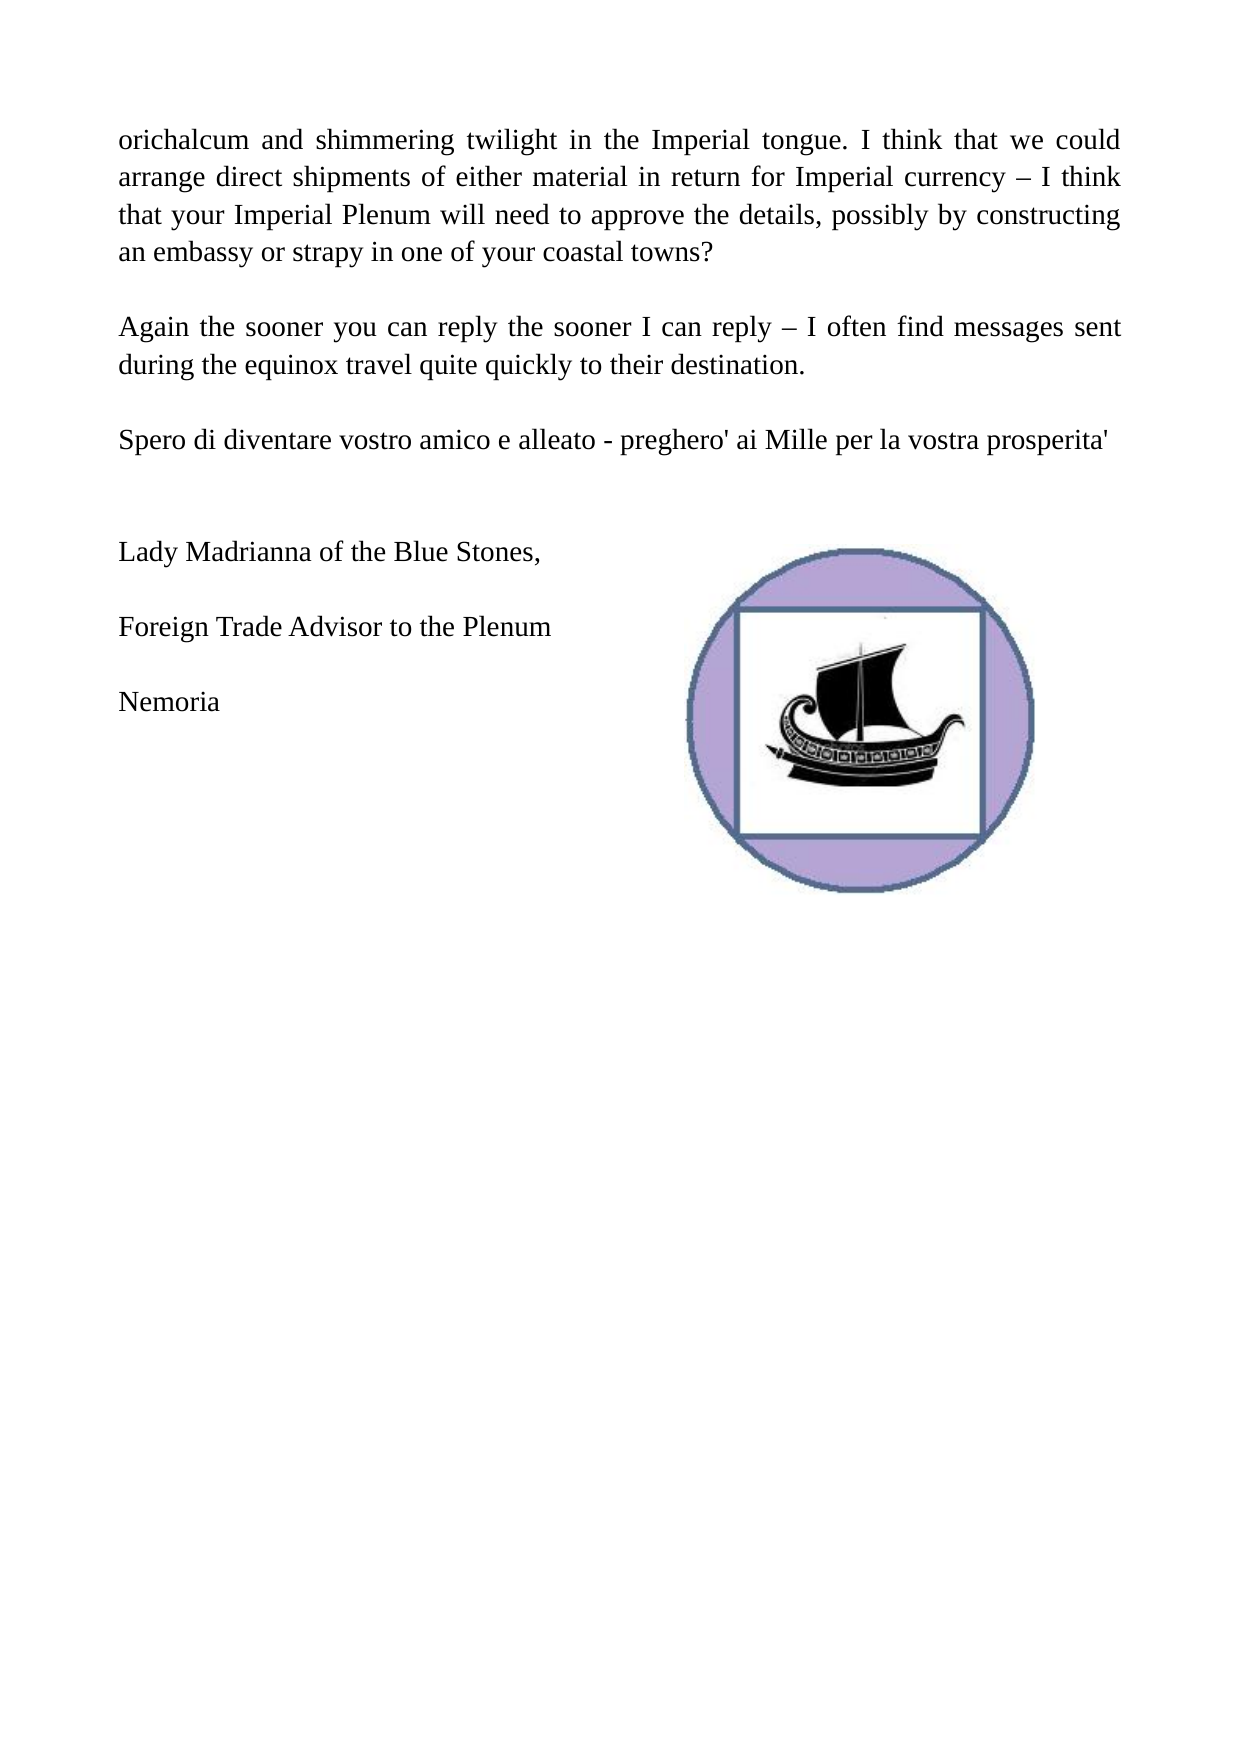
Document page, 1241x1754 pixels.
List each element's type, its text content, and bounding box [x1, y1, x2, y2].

text [1041, 681, 1122, 756]
text orichalcum and shimmering twilight in the Imperial tongue. I think that we could arrange direct shipments of either material in return for Imperial currency – I think that your Imperial Plenum will need to approve the details, possibly by constructing an embassy or strapy in one of your coastal towns? [118, 118, 1122, 268]
text Foreign Trade Advisor to the Plenum [118, 606, 684, 643]
text [1041, 606, 1122, 643]
text Spero di diventare vostro amico e alleato - preghero' ai Mille per la vostra prosperita' [118, 418, 1122, 456]
picture [684, 544, 1041, 901]
text Lady Madrianna of the Blue Stones, [118, 531, 1122, 568]
text Again the sooner you can reply the sooner I can reply – I often find messages sent during the equinox travel quite quickly to their destination. [118, 306, 1122, 381]
text Nemoria [118, 681, 684, 756]
